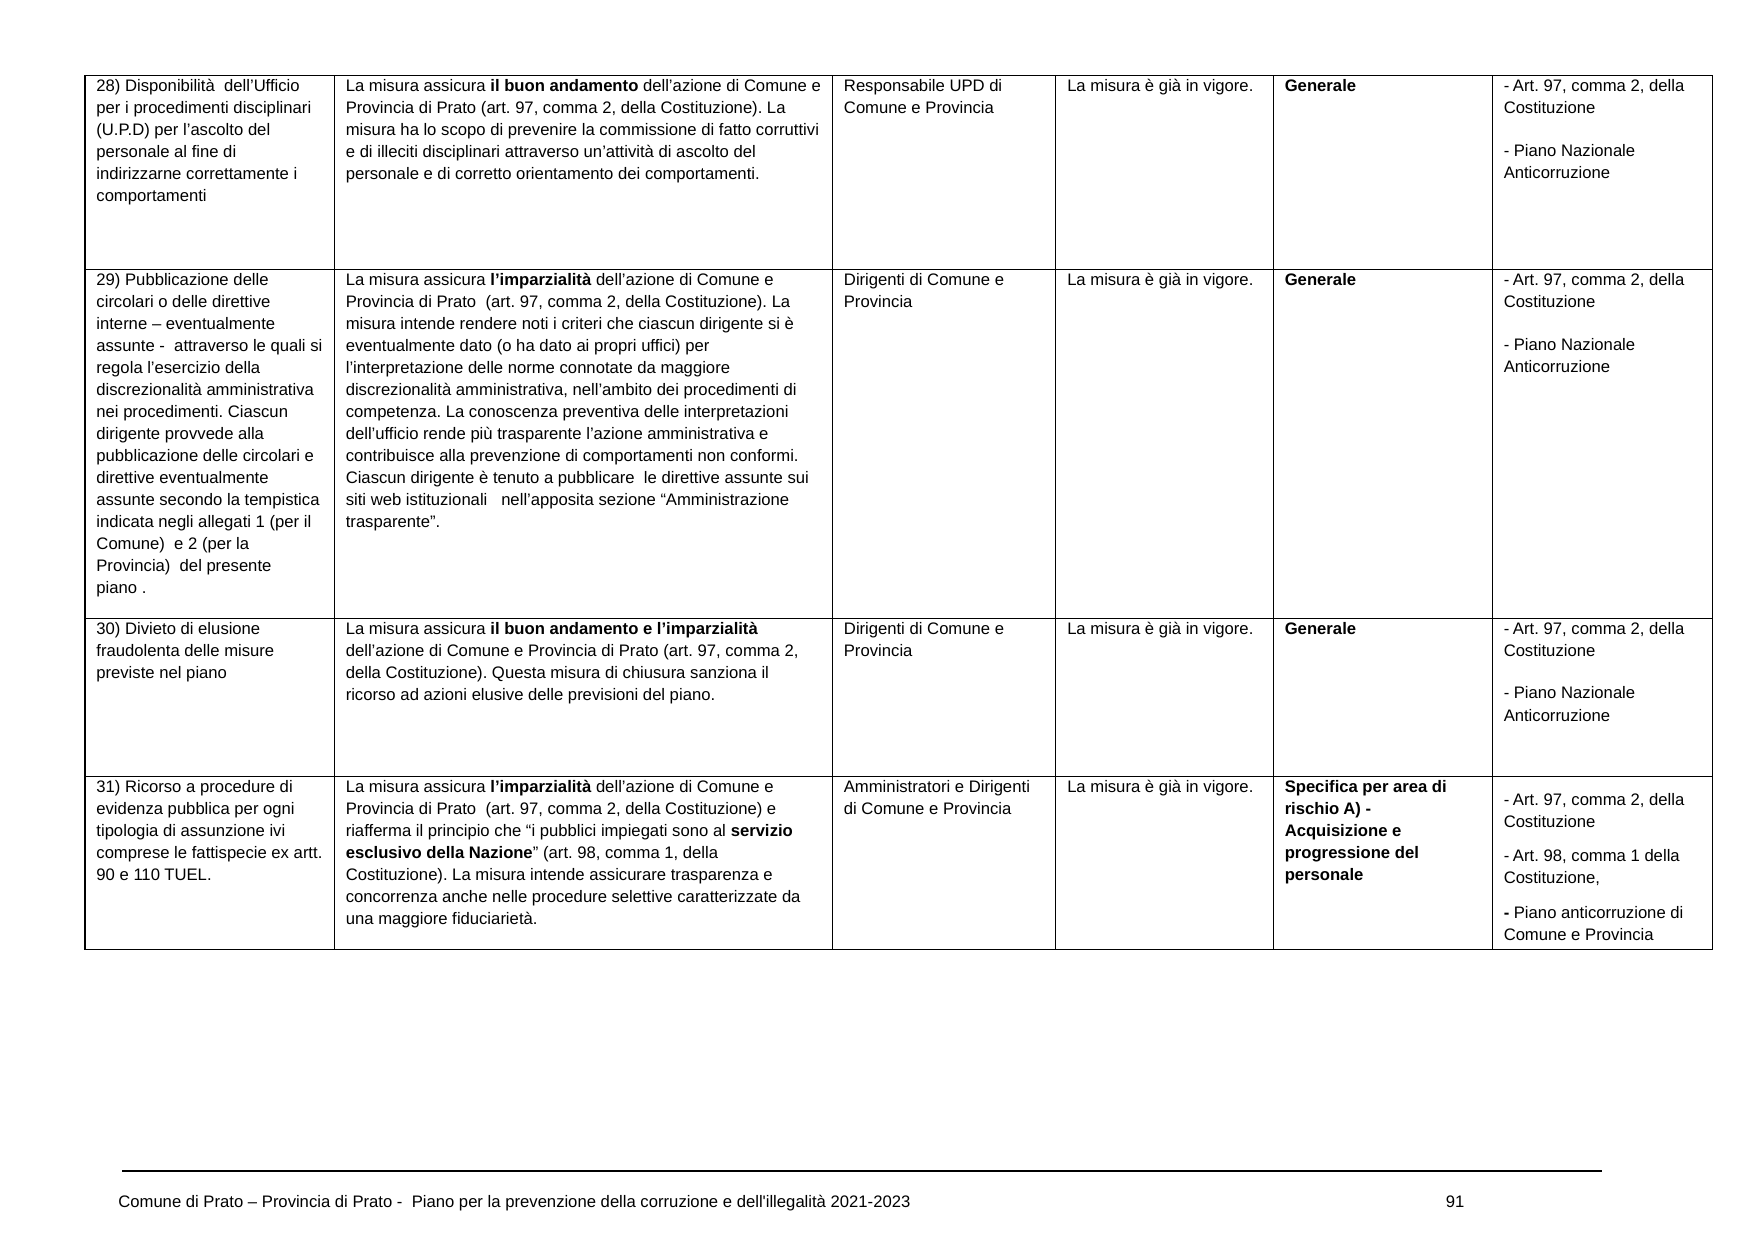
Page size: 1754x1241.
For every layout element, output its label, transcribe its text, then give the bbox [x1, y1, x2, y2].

table_cell Generale [1274, 270, 1492, 617]
table_cell Responsabile UPD di Comune e Provincia [833, 76, 1055, 269]
table_cell - Art. 97, comma 2, della Costituzione - Piano Nazionale Anticorruzione [1493, 76, 1712, 269]
table_cell La misura assicura il buon andamento e l’imparzialità dell’azione di Comune e Provincia di Prato (art. 97, comma 2, della Costituzione). Questa misura di chiusura sanziona il ricorso ad azioni elusive delle previsioni del piano. [335, 619, 832, 776]
table_cell La misura assicura il buon andamento dell’azione di Comune e Provincia di Prato (art. 97, comma 2, della Costituzione). La misura ha lo scopo di prevenire la commissione di fatto corruttivi e di illeciti disciplinari attraverso un’attività di ascolto del personale e di corretto orientamento dei comportamenti. [335, 76, 832, 269]
table_cell Dirigenti di Comune e Provincia [833, 619, 1055, 776]
table_cell - Art. 97, comma 2, della Costituzione - Piano Nazionale Anticorruzione [1493, 270, 1712, 617]
table_cell La misura assicura l’imparzialità dell’azione di Comune e Provincia di Prato (art. 97, comma 2, della Costituzione) e riafferma il principio che “i pubblici impiegati sono al servizio esclusivo della Nazione” (art. 98, comma 1, della Costituzione). La misura intende assicurare trasparenza e concorrenza anche nelle procedure selettive caratterizzate da una maggiore fiduciarietà. [335, 777, 832, 949]
table_cell 30) Divieto di elusione fraudolenta delle misure previste nel piano [86, 619, 334, 776]
table_cell 31) Ricorso a procedure di evidenza pubblica per ogni tipologia di assunzione ivi comprese le fattispecie ex artt. 90 e 110 TUEL. [86, 777, 334, 949]
table_cell 28) Disponibilità dell’Ufficio per i procedimenti disciplinari (U.P.D) per l’ascolto del personale al fine di indirizzarne correttamente i comportamenti [86, 76, 334, 269]
table_cell - Art. 97, comma 2, della Costituzione - Art. 98, comma 1 della Costituzione, - Piano anticorruzione di Comune e Provincia [1493, 777, 1712, 949]
table_cell Amministratori e Dirigenti di Comune e Provincia [833, 777, 1055, 949]
table_cell Generale [1274, 76, 1492, 269]
table_cell Specifica per area di rischio A) - Acquisizione e progressione del personale [1274, 777, 1492, 949]
table_cell La misura è già in vigore. [1056, 270, 1273, 617]
table_cell La misura è già in vigore. [1056, 76, 1273, 269]
table_cell La misura assicura l’imparzialità dell’azione di Comune e Provincia di Prato (art. 97, comma 2, della Costituzione). La misura intende rendere noti i criteri che ciascun dirigente si è eventualmente dato (o ha dato ai propri uffici) per l’interpretazione delle norme connotate da maggiore discrezionalità amministrativa, nell’ambito dei procedimenti di competenza. La conoscenza preventiva delle interpretazioni dell’ufficio rende più trasparente l’azione amministrativa e contribuisce alla prevenzione di comportamenti non conformi. Ciascun dirigente è tenuto a pubblicare le direttive assunte sui siti web istituzionali nell’apposita sezione “Amministrazione trasparente”. [335, 270, 832, 617]
table_cell - Art. 97, comma 2, della Costituzione - Piano Nazionale Anticorruzione [1493, 619, 1712, 776]
table_cell La misura è già in vigore. [1056, 777, 1273, 949]
table_cell 29) Pubblicazione delle circolari o delle direttive interne – eventualmente assunte - attraverso le quali si regola l’esercizio della discrezionalità amministrativa nei procedimenti. Ciascun dirigente provvede alla pubblicazione delle circolari e direttive eventualmente assunte secondo la tempistica indicata negli allegati 1 (per il Comune) e 2 (per la Provincia) del presente piano . [86, 270, 334, 617]
table_cell Dirigenti di Comune e Provincia [833, 270, 1055, 617]
table_cell Generale [1274, 619, 1492, 776]
table_cell La misura è già in vigore. [1056, 619, 1273, 776]
